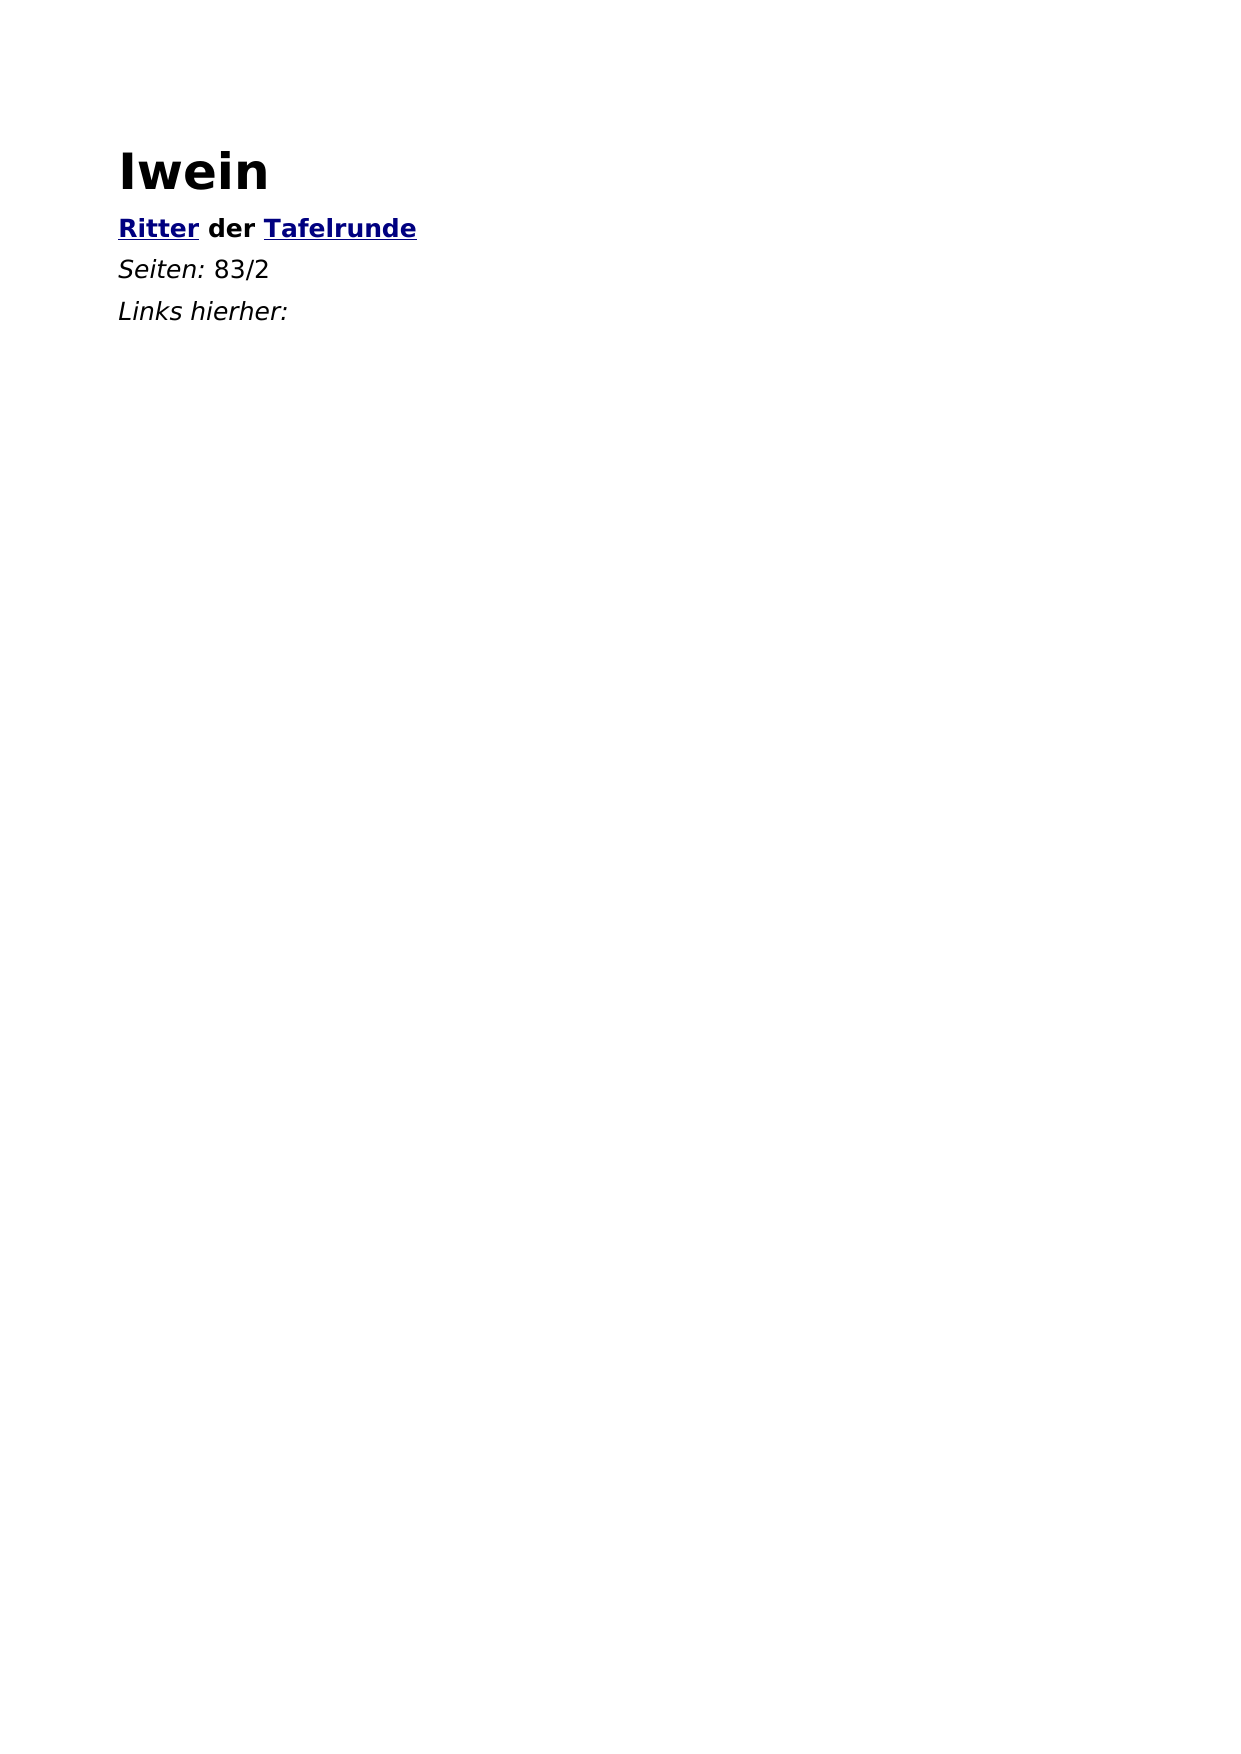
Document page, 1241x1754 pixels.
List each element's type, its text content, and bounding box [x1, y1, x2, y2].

text Seiten: 83/2 [118, 256, 1122, 285]
text Links hierher: [118, 297, 1122, 326]
subtitle Iwein [118, 143, 1122, 201]
text Ritter der Tafelrunde [118, 214, 1122, 243]
